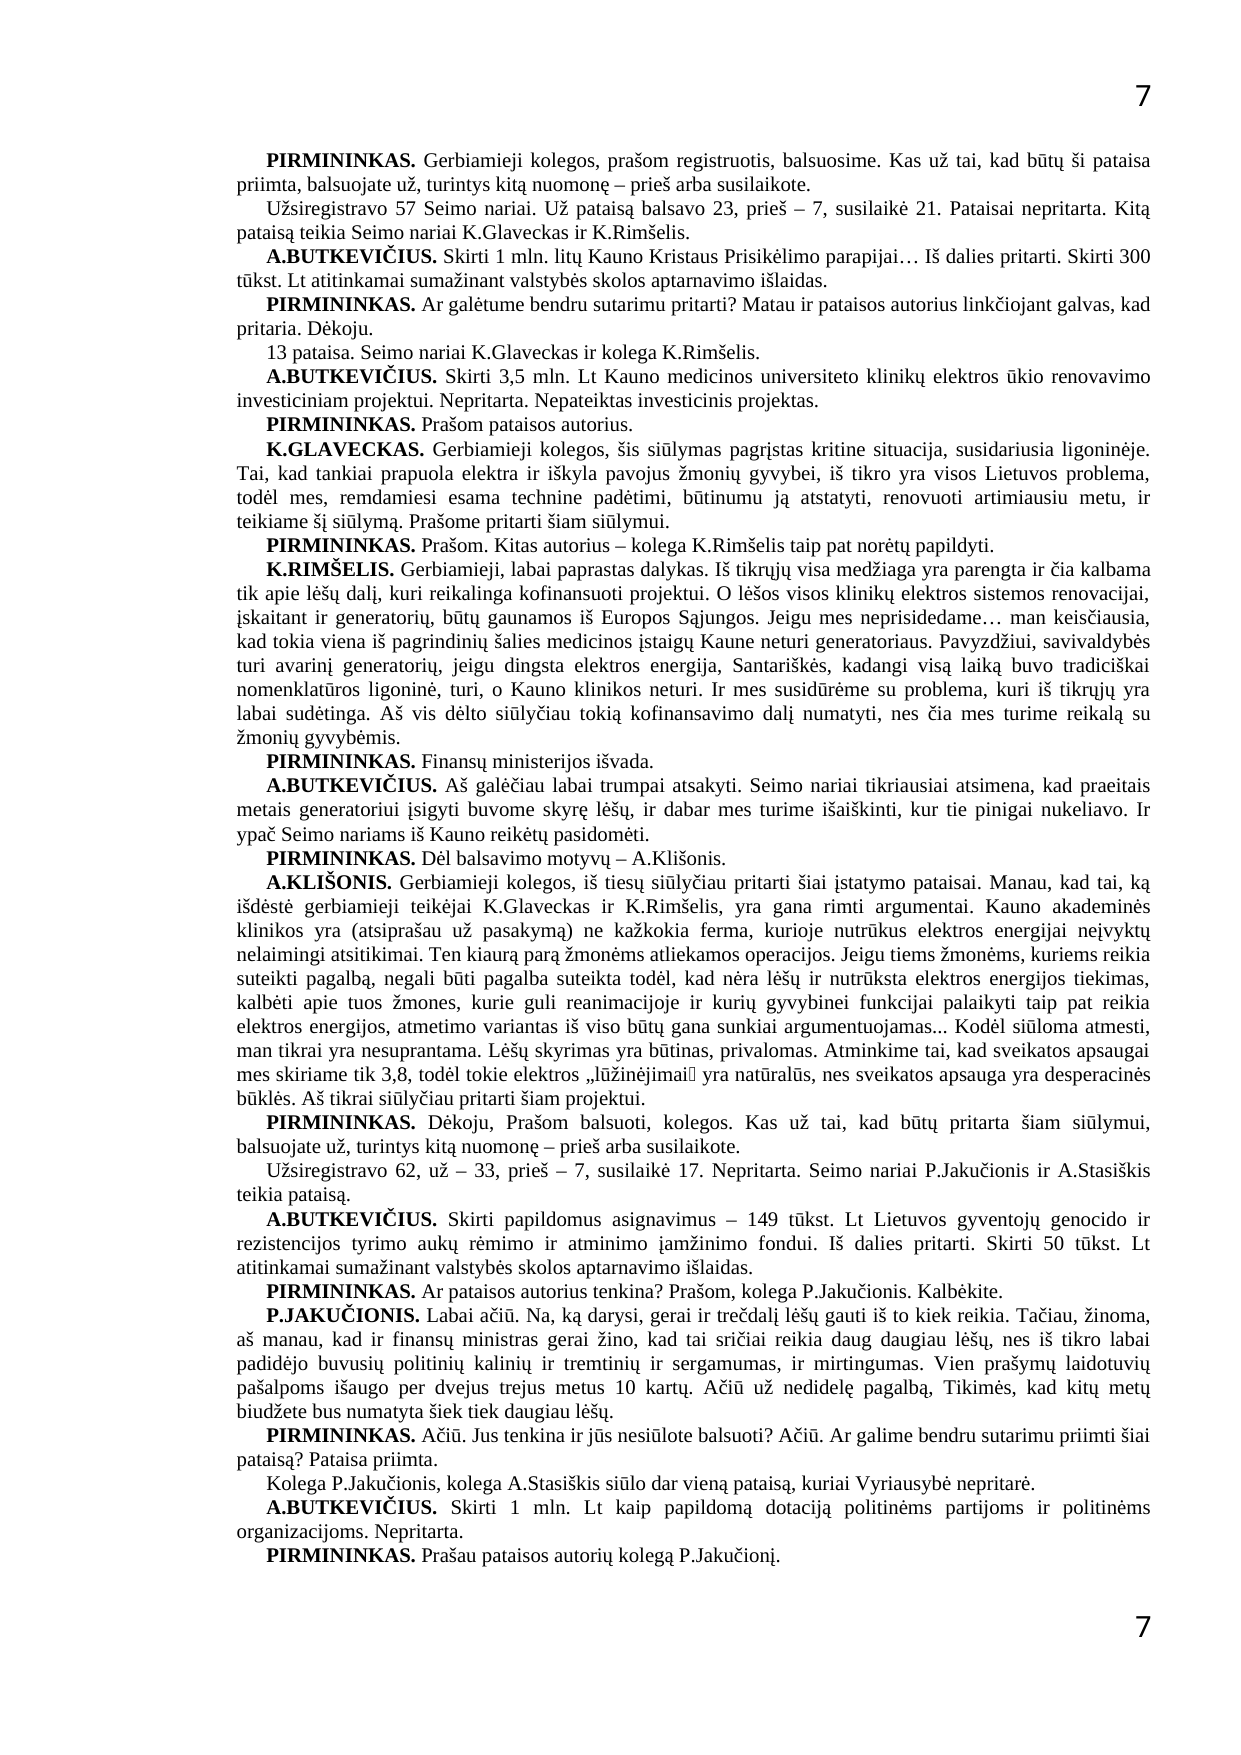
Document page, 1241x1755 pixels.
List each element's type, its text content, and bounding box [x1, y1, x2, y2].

text PIRMININKAS. Gerbiamieji kolegos, prašom registruotis, balsuosime. Kas už tai, kad būtų ši pataisa priimta, balsuojate už, turintys kitą nuomonę – prieš arba susilaikote. [236, 148, 1152, 196]
text PIRMININKAS. Dėkoju, Prašom balsuoti, kolegos. Kas už tai, kad būtų pritarta šiam siūlymui, balsuojate už, turintys kitą nuomonę – prieš arba susilaikote. [236, 1110, 1152, 1158]
text A.BUTKEVIČIUS. Aš galėčiau labai trumpai atsakyti. Seimo nariai tikriausiai atsimena, kad praeitais metais generatoriui įsigyti buvome skyrę lėšų, ir dabar mes turime išaiškinti, kur tie pinigai nukeliavo. Ir ypač Seimo nariams iš Kauno reikėtų pasidomėti. [236, 773, 1152, 846]
text A.KLIŠONIS. Gerbiamieji kolegos, iš tiesų siūlyčiau pritarti šiai įstatymo pataisai. Manau, kad tai, ką išdėstė gerbiamieji teikėjai K.Glaveckas ir K.Rimšelis, yra gana rimti argumentai. Kauno akademinės klinikos yra (atsiprašau už pasakymą) ne kažkokia ferma, kurioje nutrūkus elektros energijai neįvyktų nelaimingi atsitikimai. Ten kiaurą parą žmonėms atliekamos operacijos. Jeigu tiems žmonėms, kuriems reikia suteikti pagalbą, negali būti pagalba suteikta todėl, kad nėra lėšų ir nutrūksta elektros energijos tiekimas, kalbėti apie tuos žmones, kurie guli reanimacijoje ir kurių gyvybinei funkcijai palaikyti taip pat reikia elektros energijos, atmetimo variantas iš viso būtų gana sunkiai argumentuojamas... Kodėl siūloma atmesti, man tikrai yra nesuprantama. Lėšų skyrimas yra būtinas, privalomas. Atminkime tai, kad sveikatos apsaugai mes skiriame tik 3,8, todėl tokie elektros „lūžinėjimai yra natūralūs, nes sveikatos apsauga yra desperacinės būklės. Aš tikrai siūlyčiau pritarti šiam projektui. [236, 869, 1152, 1110]
text A.BUTKEVIČIUS. Skirti 3,5 mln. Lt Kauno medicinos universiteto klinikų elektros ūkio renovavimo investiciniam projektui. Nepritarta. Nepateiktas investicinis projektas. [236, 364, 1152, 412]
text PIRMININKAS. Ačiū. Jus tenkina ir jūs nesiūlote balsuoti? Ačiū. Ar galime bendru sutarimu priimti šiai pataisą? Pataisa priimta. [236, 1423, 1152, 1471]
text PIRMININKAS. Dėl balsavimo motyvų – A.Klišonis. [236, 846, 1152, 869]
text K.RIMŠELIS. Gerbiamieji, labai paprastas dalykas. Iš tikrųjų visa medžiaga yra parengta ir čia kalbama tik apie lėšų dalį, kuri reikalinga kofinansuoti projektui. O lėšos visos klinikų elektros sistemos renovacijai, įskaitant ir generatorių, būtų gaunamos iš Europos Sąjungos. Jeigu mes neprisidedame… man keisčiausia, kad tokia viena iš pagrindinių šalies medicinos įstaigų Kaune neturi generatoriaus. Pavyzdžiui, savivaldybės turi avarinį generatorių, jeigu dingsta elektros energija, Santariškės, kadangi visą laiką buvo tradiciškai nomenklatūros ligoninė, turi, o Kauno klinikos neturi. Ir mes susidūrėme su problema, kuri iš tikrųjų yra labai sudėtinga. Aš vis dėlto siūlyčiau tokią kofinansavimo dalį numatyti, nes čia mes turime reikalą su žmonių gyvybėmis. [236, 557, 1152, 749]
text Užsiregistravo 57 Seimo nariai. Už pataisą balsavo 23, prieš – 7, susilaikė 21. Pataisai nepritarta. Kitą pataisą teikia Seimo nariai K.Glaveckas ir K.Rimšelis. [236, 196, 1152, 244]
text PIRMININKAS. Prašau pataisos autorių kolegą P.Jakučionį. [236, 1543, 1152, 1567]
text 13 pataisa. Seimo nariai K.Glaveckas ir kolega K.Rimšelis. [236, 340, 1152, 364]
text Kolega P.Jakučionis, kolega A.Stasiškis siūlo dar vieną pataisą, kuriai Vyriausybė nepritarė. [236, 1471, 1152, 1495]
text A.BUTKEVIČIUS. Skirti 1 mln. Lt kaip papildomą dotaciją politinėms partijoms ir politinėms organizacijoms. Nepritarta. [236, 1495, 1152, 1543]
text PIRMININKAS. Finansų ministerijos išvada. [236, 749, 1152, 773]
text K.GLAVECKAS. Gerbiamieji kolegos, šis siūlymas pagrįstas kritine situacija, susidariusia ligoninėje. Tai, kad tankiai prapuola elektra ir iškyla pavojus žmonių gyvybei, iš tikro yra visos Lietuvos problema, todėl mes, remdamiesi esama technine padėtimi, būtinumu ją atstatyti, renovuoti artimiausiu metu, ir teikiame šį siūlymą. Prašome pritarti šiam siūlymui. [236, 436, 1152, 533]
text PIRMININKAS. Prašom. Kitas autorius – kolega K.Rimšelis taip pat norėtų papildyti. [236, 533, 1152, 557]
text Užsiregistravo 62, už – 33, prieš – 7, susilaikė 17. Nepritarta. Seimo nariai P.Jakučionis ir A.Stasiškis teikia pataisą. [236, 1158, 1152, 1206]
text PIRMININKAS. Prašom pataisos autorius. [236, 412, 1152, 436]
text A.BUTKEVIČIUS. Skirti papildomus asignavimus – 149 tūkst. Lt Lietuvos gyventojų genocido ir rezistencijos tyrimo aukų rėmimo ir atminimo įamžinimo fondui. Iš dalies pritarti. Skirti 50 tūkst. Lt atitinkamai sumažinant valstybės skolos aptarnavimo išlaidas. [236, 1206, 1152, 1279]
text PIRMININKAS. Ar pataisos autorius tenkina? Prašom, kolega P.Jakučionis. Kalbėkite. [236, 1279, 1152, 1303]
text P.JAKUČIONIS. Labai ačiū. Na, ką darysi, gerai ir trečdalį lėšų gauti iš to kiek reikia. Tačiau, žinoma, aš manau, kad ir finansų ministras gerai žino, kad tai sričiai reikia daug daugiau lėšų, nes iš tikro labai padidėjo buvusių politinių kalinių ir tremtinių ir sergamumas, ir mirtingumas. Vien prašymų laidotuvių pašalpoms išaugo per dvejus trejus metus 10 kartų. Ačiū už nedidelę pagalbą, Tikimės, kad kitų metų biudžete bus numatyta šiek tiek daugiau lėšų. [236, 1303, 1152, 1423]
text A.BUTKEVIČIUS. Skirti 1 mln. litų Kauno Kristaus Prisikėlimo parapijai… Iš dalies pritarti. Skirti 300 tūkst. Lt atitinkamai sumažinant valstybės skolos aptarnavimo išlaidas. [236, 244, 1152, 292]
text PIRMININKAS. Ar galėtume bendru sutarimu pritarti? Matau ir pataisos autorius linkčiojant galvas, kad pritaria. Dėkoju. [236, 292, 1152, 340]
